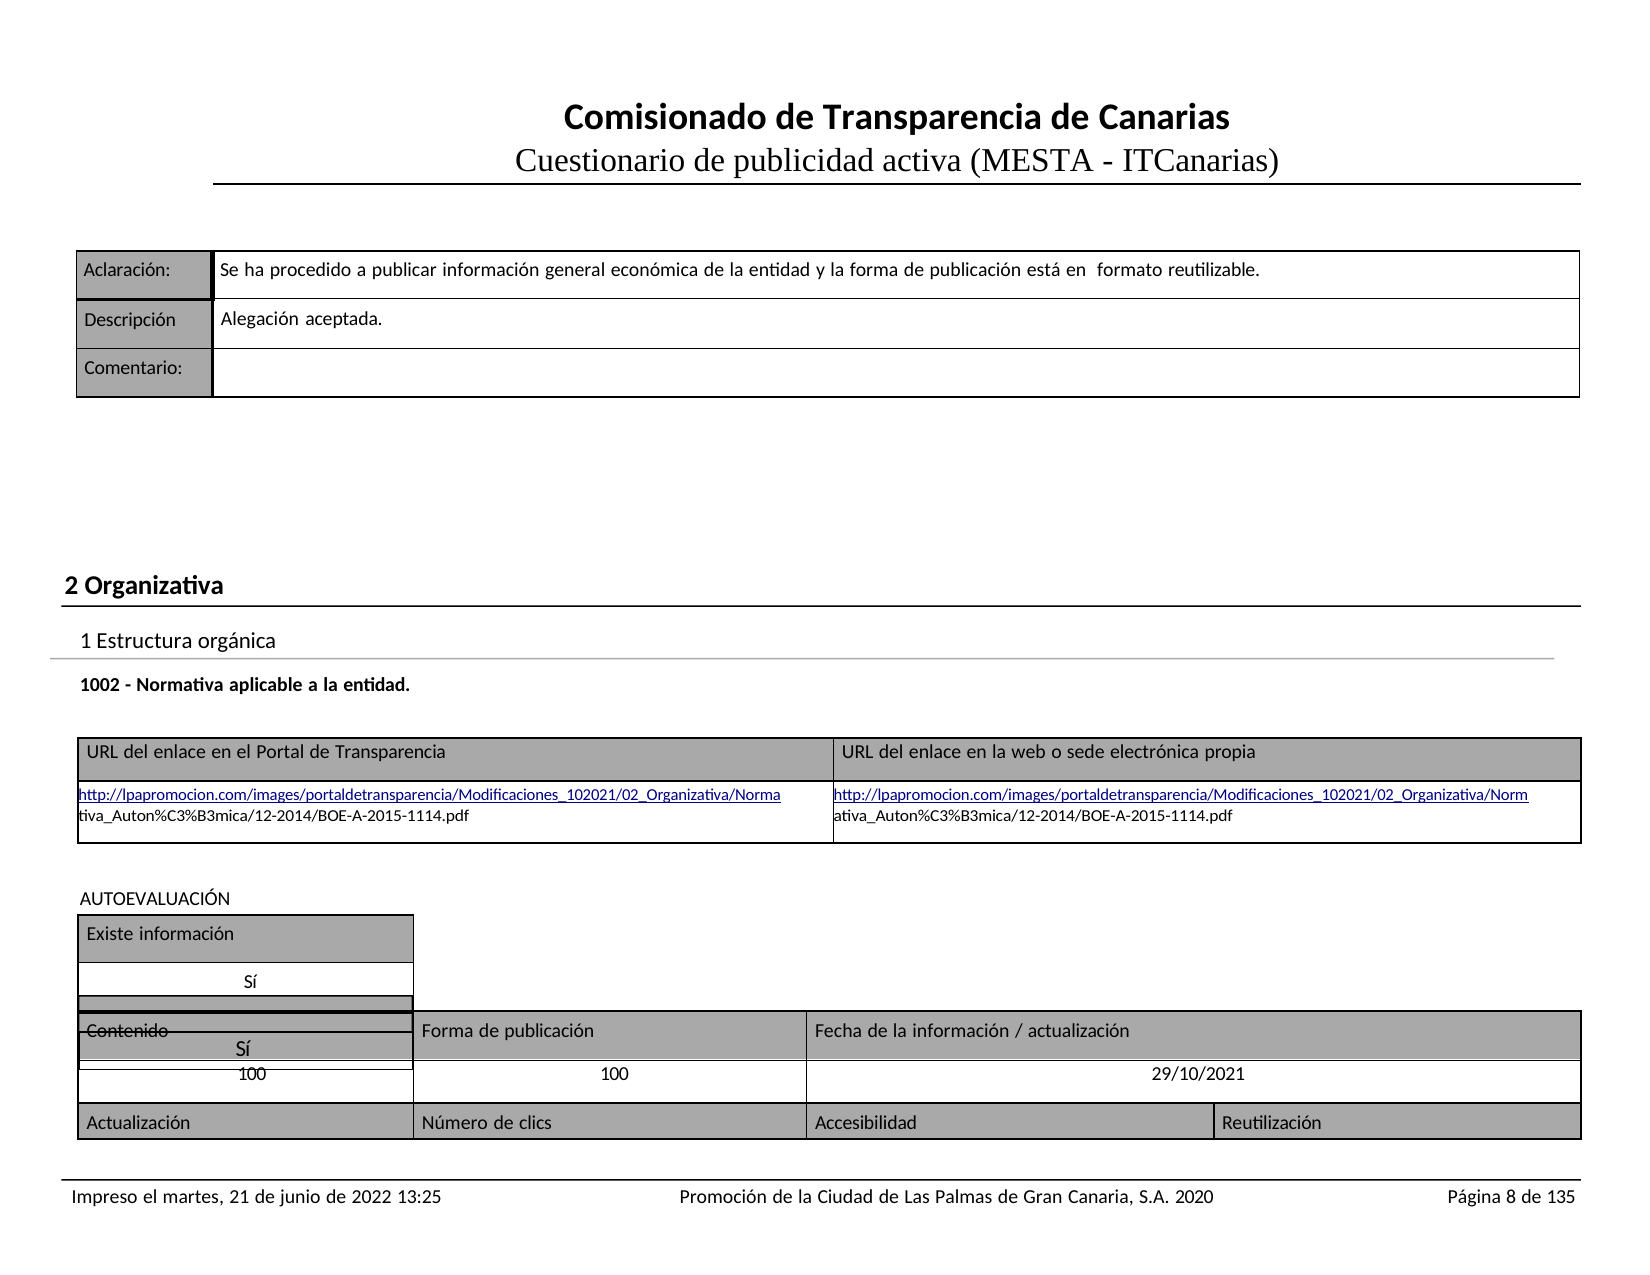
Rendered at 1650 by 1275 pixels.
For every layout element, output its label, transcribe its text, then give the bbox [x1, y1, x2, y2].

table_header URL del enlace en la web o sede electrónica propia [834, 739, 1580, 780]
table_cell Contenido [80, 1033, 412, 1059]
table_cell 100 [79, 1070, 413, 1102]
table_header Existe información [79, 916, 413, 962]
table_cell Accesibilidad [807, 1104, 1213, 1138]
list Organizativa [64, 568, 1592, 601]
text AUTOEVALUACIÓN [79, 886, 1592, 910]
text 1002 - Normativa aplicable a la entidad. [79, 672, 1592, 696]
table_header URL del enlace en el Portal de Transparencia [79, 739, 833, 780]
table_cell Fecha de la información / actualización [807, 1012, 1580, 1059]
subtitle 1 Estructura orgánica [79, 626, 1592, 654]
table_cell 29/10/2021 [807, 1061, 1580, 1102]
table_cell Reutilización [1215, 1104, 1580, 1138]
table_cell 100 [80, 1061, 412, 1069]
table_header Aclaración: [77, 252, 210, 298]
table_cell [214, 349, 1579, 396]
table_cell 100 [414, 1061, 806, 1102]
table_cell Actualización [79, 1104, 413, 1138]
table_cell http://lpapromocion.com/images/portaldetransparencia/Modificaciones_102021/02_Organizativa/Norma tiva_Auton%C3%B3mica/12-2014/BOE-A-2015-1114.pdf [79, 782, 833, 842]
table_cell Alegación aceptada. [214, 299, 1579, 348]
table_cell Comentario: [77, 349, 211, 396]
table_header Se ha procedido a publicar información general económica de la entidad y la forma de publicación está en formato reutilizable. [215, 252, 1579, 298]
table_cell Descripción [77, 301, 211, 348]
table_cell Número de clics [414, 1104, 806, 1138]
table_cell Forma de publicación [414, 1012, 806, 1059]
table_header [414, 914, 1581, 1010]
table_cell Sí [79, 963, 413, 995]
table_cell http://lpapromocion.com/images/portaldetransparencia/Modificaciones_102021/02_Organizativa/Norm ativa_Auton%C3%B3mica/12-2014/BOE-A-2015-1114.pdf [834, 782, 1580, 842]
